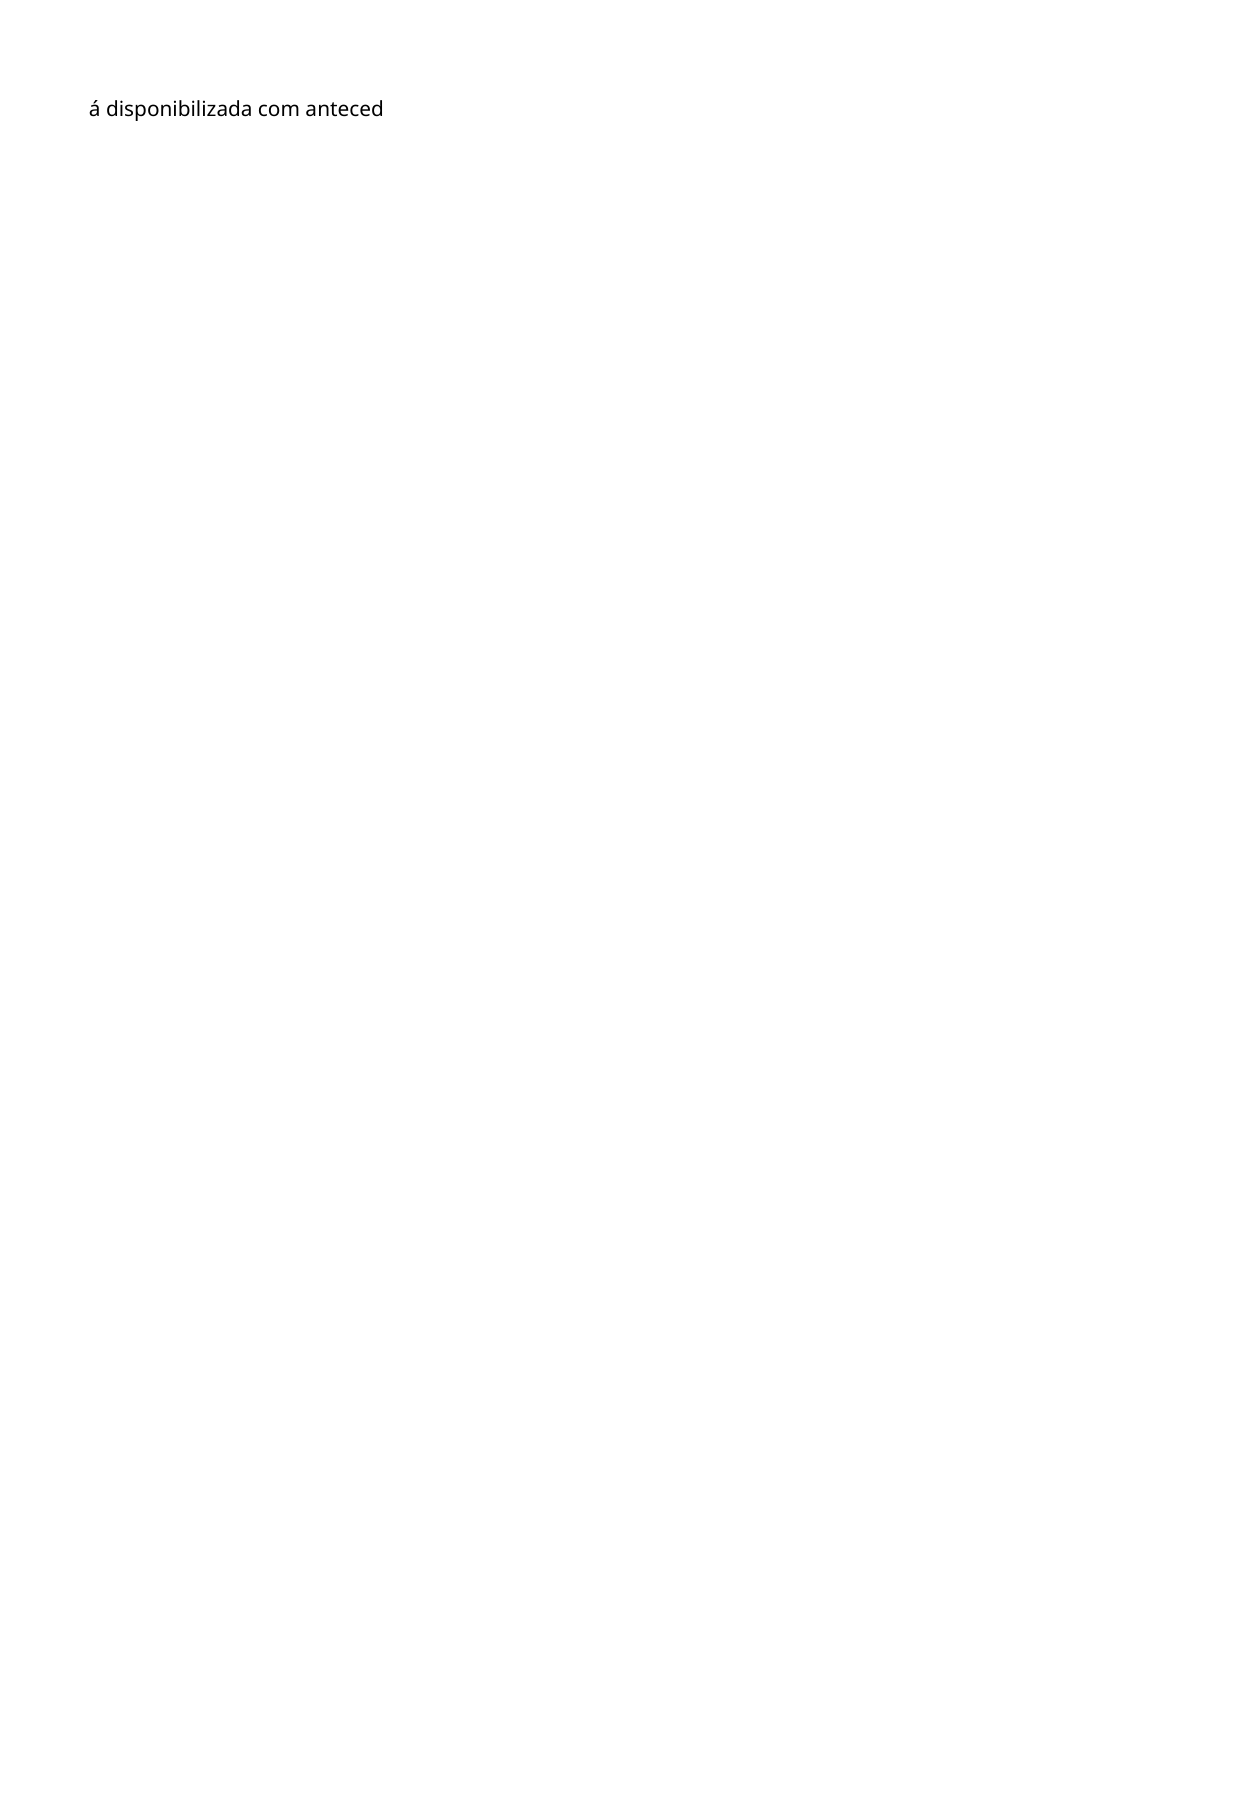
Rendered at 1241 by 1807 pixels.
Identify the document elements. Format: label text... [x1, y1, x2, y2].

text á disponibilizada com anteced [89, 94, 1158, 122]
